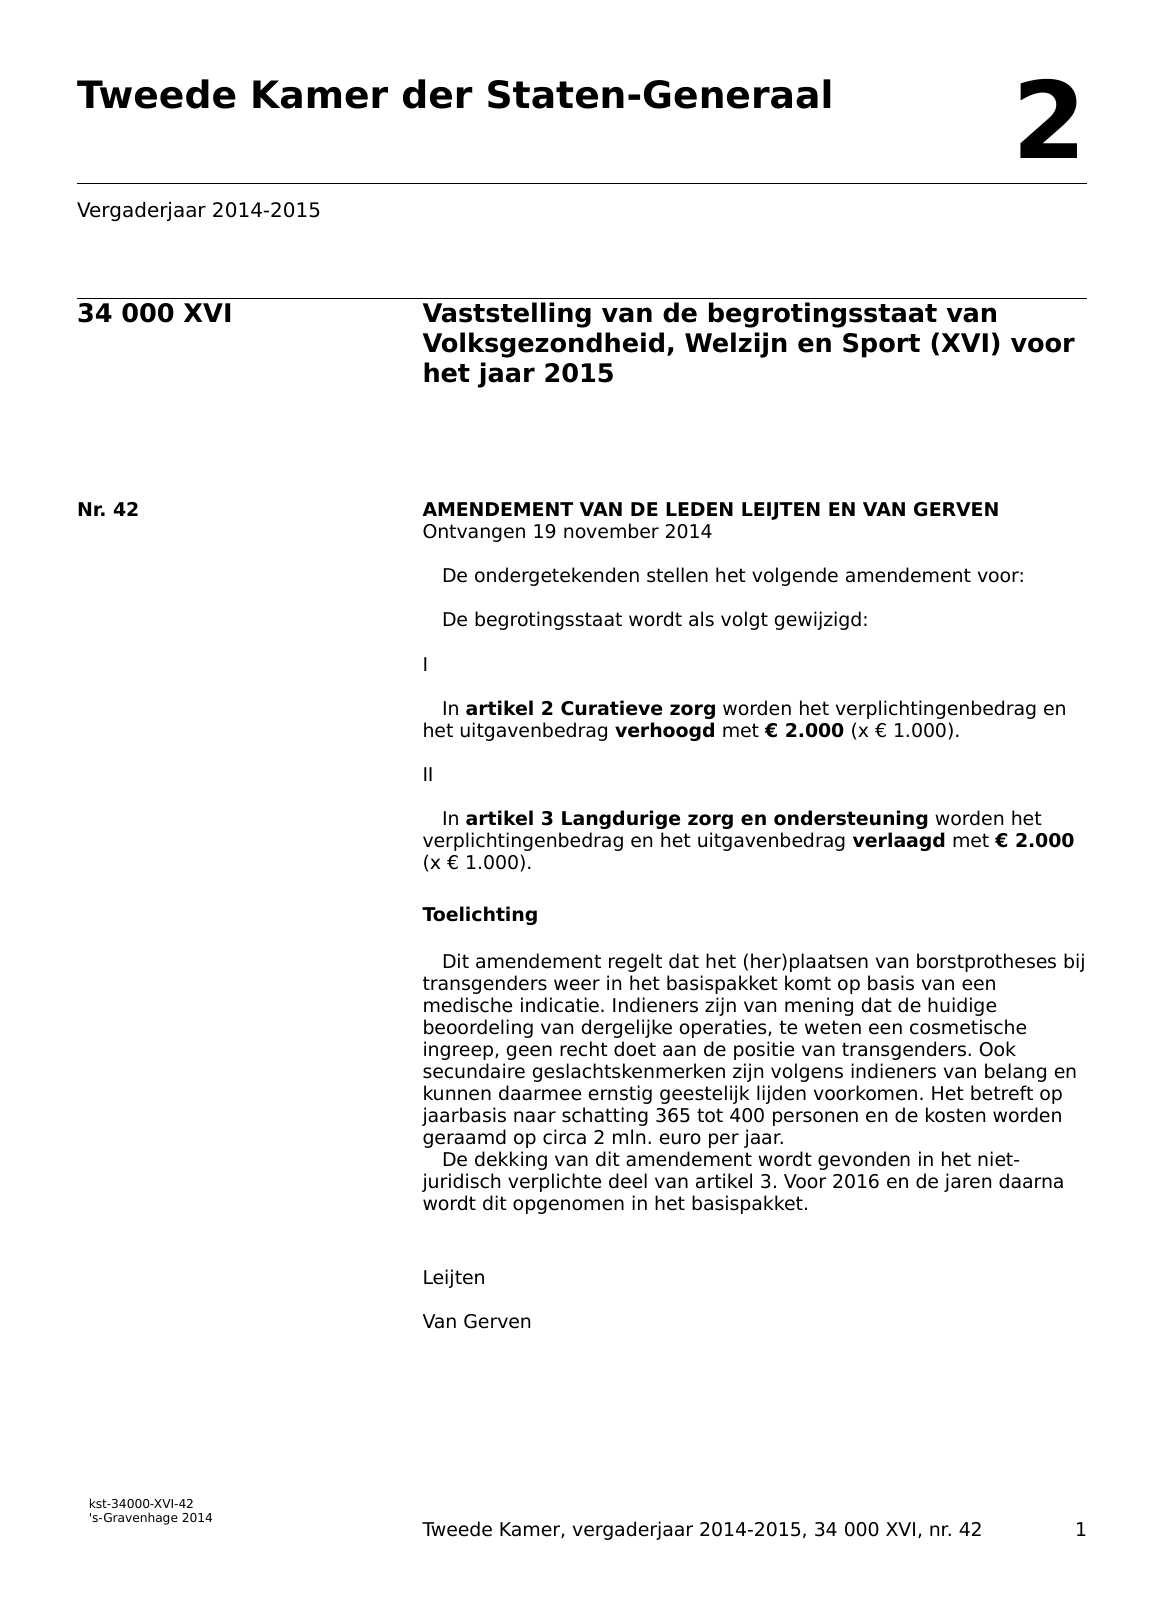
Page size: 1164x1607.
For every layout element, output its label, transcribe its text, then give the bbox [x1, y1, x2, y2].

text Dit amendement regelt dat het (her)plaatsen van borstprotheses bij transgenders weer in het basispakket komt op basis van een medische indicatie. Indieners zijn van mening dat de huidige beoordeling van dergelijke operaties, te weten een cosmetische ingreep, geen recht doet aan de positie van transgenders. Ook secundaire geslachtskenmerken zijn volgens indieners van belang en kunnen daarmee ernstig geestelijk lijden voorkomen. Het betreft op jaarbasis naar schatting 365 tot 400 personen en de kosten worden geraamd op circa 2 mln. euro per jaar. [422, 951, 1087, 1149]
text Ontvangen 19 november 2014 [422, 521, 1087, 543]
table_header 2 [886, 59, 1087, 183]
text De ondergetekenden stellen het volgende amendement voor: [422, 565, 1087, 587]
table_cell Vergaderjaar 2014-2015 [77, 184, 1087, 298]
text In artikel 3 Langdurige zorg en ondersteuning worden het verplichtingenbedrag en het uitgavenbedrag verlaagd met € 2.000 (x € 1.000). [422, 808, 1087, 874]
text In artikel 2 Curatieve zorg worden het verplichtingenbedrag en het uitgavenbedrag verhoogd met € 2.000 (x € 1.000). [422, 698, 1087, 742]
text I [422, 653, 1087, 676]
text kst-34000-XVI-42 [88, 1497, 323, 1511]
text II [422, 764, 1087, 786]
text Leijten Van Gerven [422, 1245, 1087, 1333]
subtitle 34 000 XVI Vaststelling van de begrotingsstaat van Volksgezondheid, Welzijn en Sport (XVI) voor het jaar 2015 [77, 299, 1087, 388]
text De begrotingsstaat wordt als volgt gewijzigd: [422, 609, 1087, 631]
table_header Tweede Kamer der Staten-Generaal [77, 59, 886, 183]
text 's-Gravenhage 2014 [88, 1511, 323, 1525]
text De dekking van dit amendement wordt gevonden in het niet-juridisch verplichte deel van artikel 3. Voor 2016 en de jaren daarna wordt dit opgenomen in het basispakket. [422, 1149, 1087, 1215]
subtitle Toelichting [422, 904, 1087, 926]
subtitle Nr. 42 AMENDEMENT VAN DE LEDEN LEIJTEN EN VAN GERVEN [77, 499, 1087, 521]
